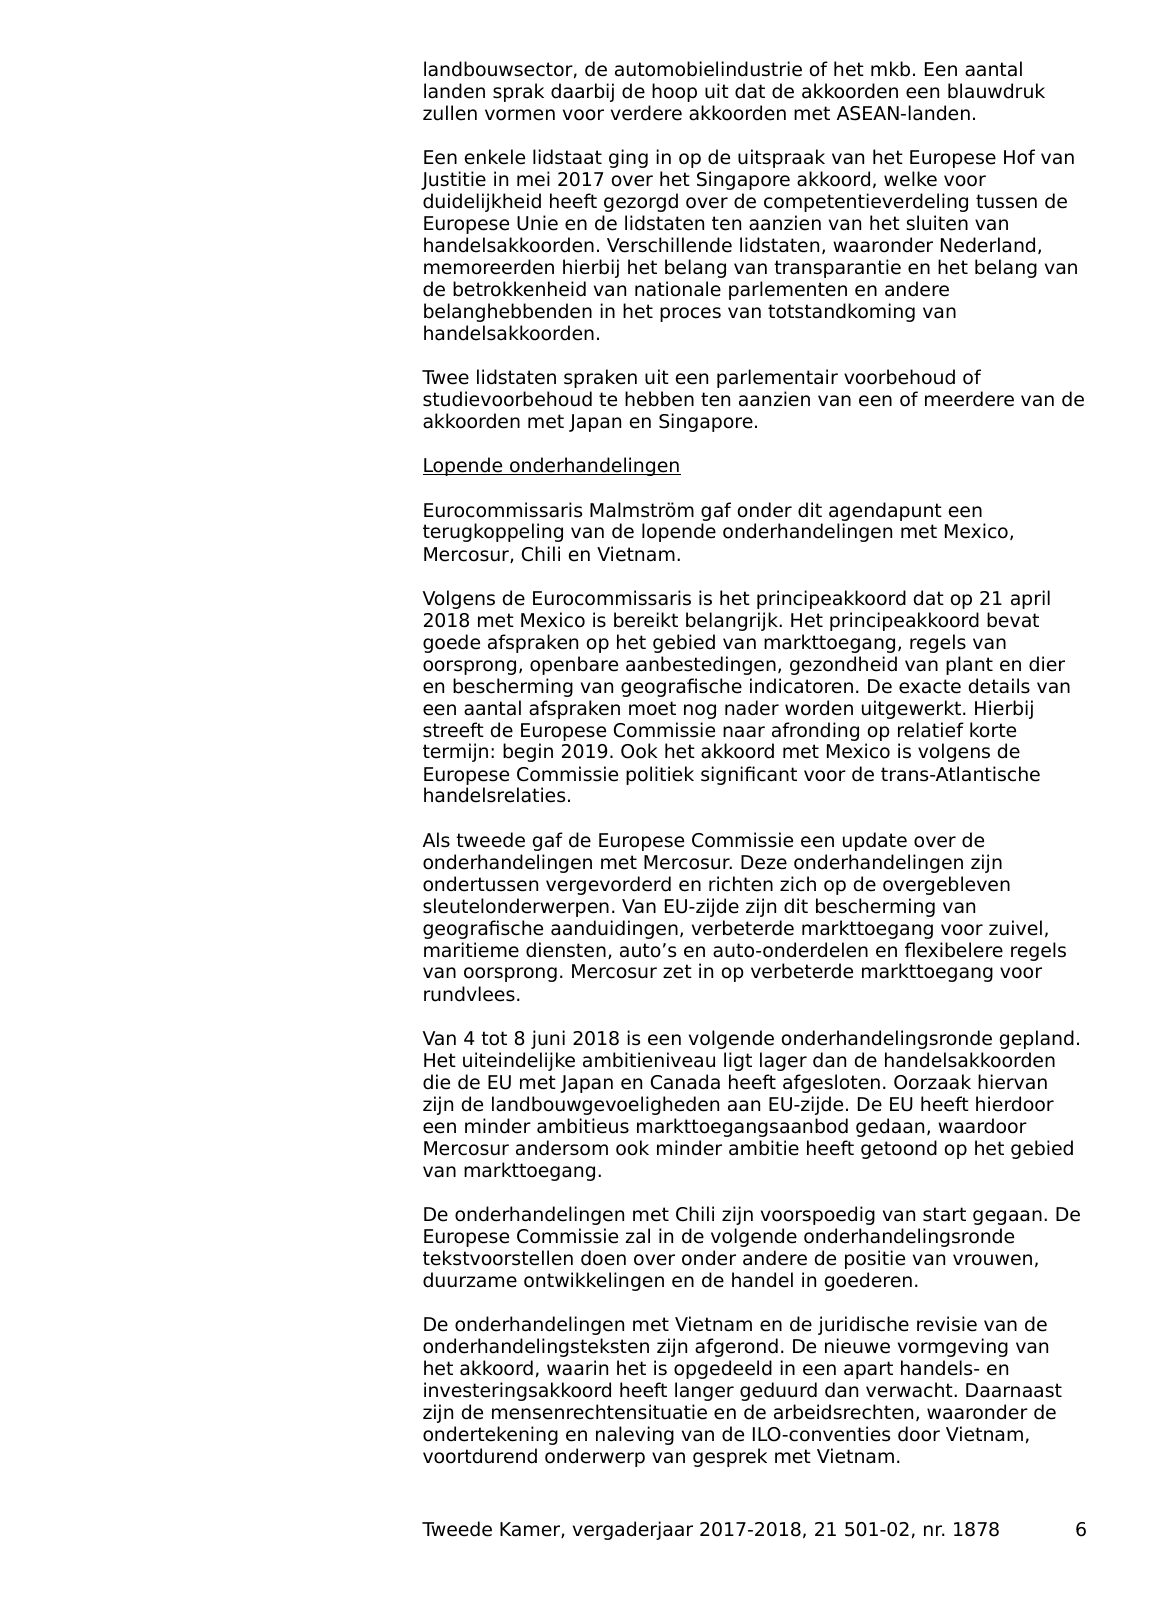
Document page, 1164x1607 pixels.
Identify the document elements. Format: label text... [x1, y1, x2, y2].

text Een enkele lidstaat ging in op de uitspraak van het Europese Hof van Justitie in mei 2017 over het Singapore akkoord, welke voor duidelijkheid heeft gezorgd over de competentieverdeling tussen de Europese Unie en de lidstaten ten aanzien van het sluiten van handelsakkoorden. Verschillende lidstaten, waaronder Nederland, memoreerden hierbij het belang van transparantie en het belang van de betrokkenheid van nationale parlementen en andere belanghebbenden in het proces van totstandkoming van handelsakkoorden. [422, 147, 1087, 345]
text Twee lidstaten spraken uit een parlementair voorbehoud of studievoorbehoud te hebben ten aanzien van een of meerdere van de akkoorden met Japan en Singapore. [422, 367, 1087, 433]
text Eurocommissaris Malmström gaf onder dit agendapunt een terugkoppeling van de lopende onderhandelingen met Mexico, Mercosur, Chili en Vietnam. [422, 499, 1087, 565]
subtitle Lopende onderhandelingen [422, 455, 1087, 477]
text landbouwsector, de automobielindustrie of het mkb. Een aantal landen sprak daarbij de hoop uit dat de akkoorden een blauwdruk zullen vormen voor verdere akkoorden met ASEAN-landen. [422, 59, 1087, 125]
text Als tweede gaf de Europese Commissie een update over de onderhandelingen met Mercosur. Deze onderhandelingen zijn ondertussen vergevorderd en richten zich op de overgebleven sleutelonderwerpen. Van EU-zijde zijn dit bescherming van geografische aanduidingen, verbeterde markttoegang voor zuivel, maritieme diensten, auto’s en auto-onderdelen en flexibelere regels van oorsprong. Mercosur zet in op verbeterde markttoegang voor rundvlees. [422, 829, 1087, 1005]
text De onderhandelingen met Chili zijn voorspoedig van start gegaan. De Europese Commissie zal in de volgende onderhandelingsronde tekstvoorstellen doen over onder andere de positie van vrouwen, duurzame ontwikkelingen en de handel in goederen. [422, 1204, 1087, 1292]
text Volgens de Eurocommissaris is het principeakkoord dat op 21 april 2018 met Mexico is bereikt belangrijk. Het principeakkoord bevat goede afspraken op het gebied van markttoegang, regels van oorsprong, openbare aanbestedingen, gezondheid van plant en dier en bescherming van geografische indicatoren. De exacte details van een aantal afspraken moet nog nader worden uitgewerkt. Hierbij streeft de Europese Commissie naar afronding op relatief korte termijn: begin 2019. Ook het akkoord met Mexico is volgens de Europese Commissie politiek significant voor de trans-Atlantische handelsrelaties. [422, 588, 1087, 807]
text Van 4 tot 8 juni 2018 is een volgende onderhandelingsronde gepland. Het uiteindelijke ambitieniveau ligt lager dan de handelsakkoorden die de EU met Japan en Canada heeft afgesloten. Oorzaak hiervan zijn de landbouwgevoeligheden aan EU-zijde. De EU heeft hierdoor een minder ambitieus markttoegangsaanbod gedaan, waardoor Mercosur andersom ook minder ambitie heeft getoond op het gebied van markttoegang. [422, 1028, 1087, 1181]
text De onderhandelingen met Vietnam en de juridische revisie van de onderhandelingsteksten zijn afgerond. De nieuwe vormgeving van het akkoord, waarin het is opgedeeld in een apart handels- en investeringsakkoord heeft langer geduurd dan verwacht. Daarnaast zijn de mensenrechtensituatie en de arbeidsrechten, waaronder de ondertekening en naleving van de ILO-conventies door Vietnam, voortdurend onderwerp van gesprek met Vietnam. [422, 1314, 1087, 1468]
